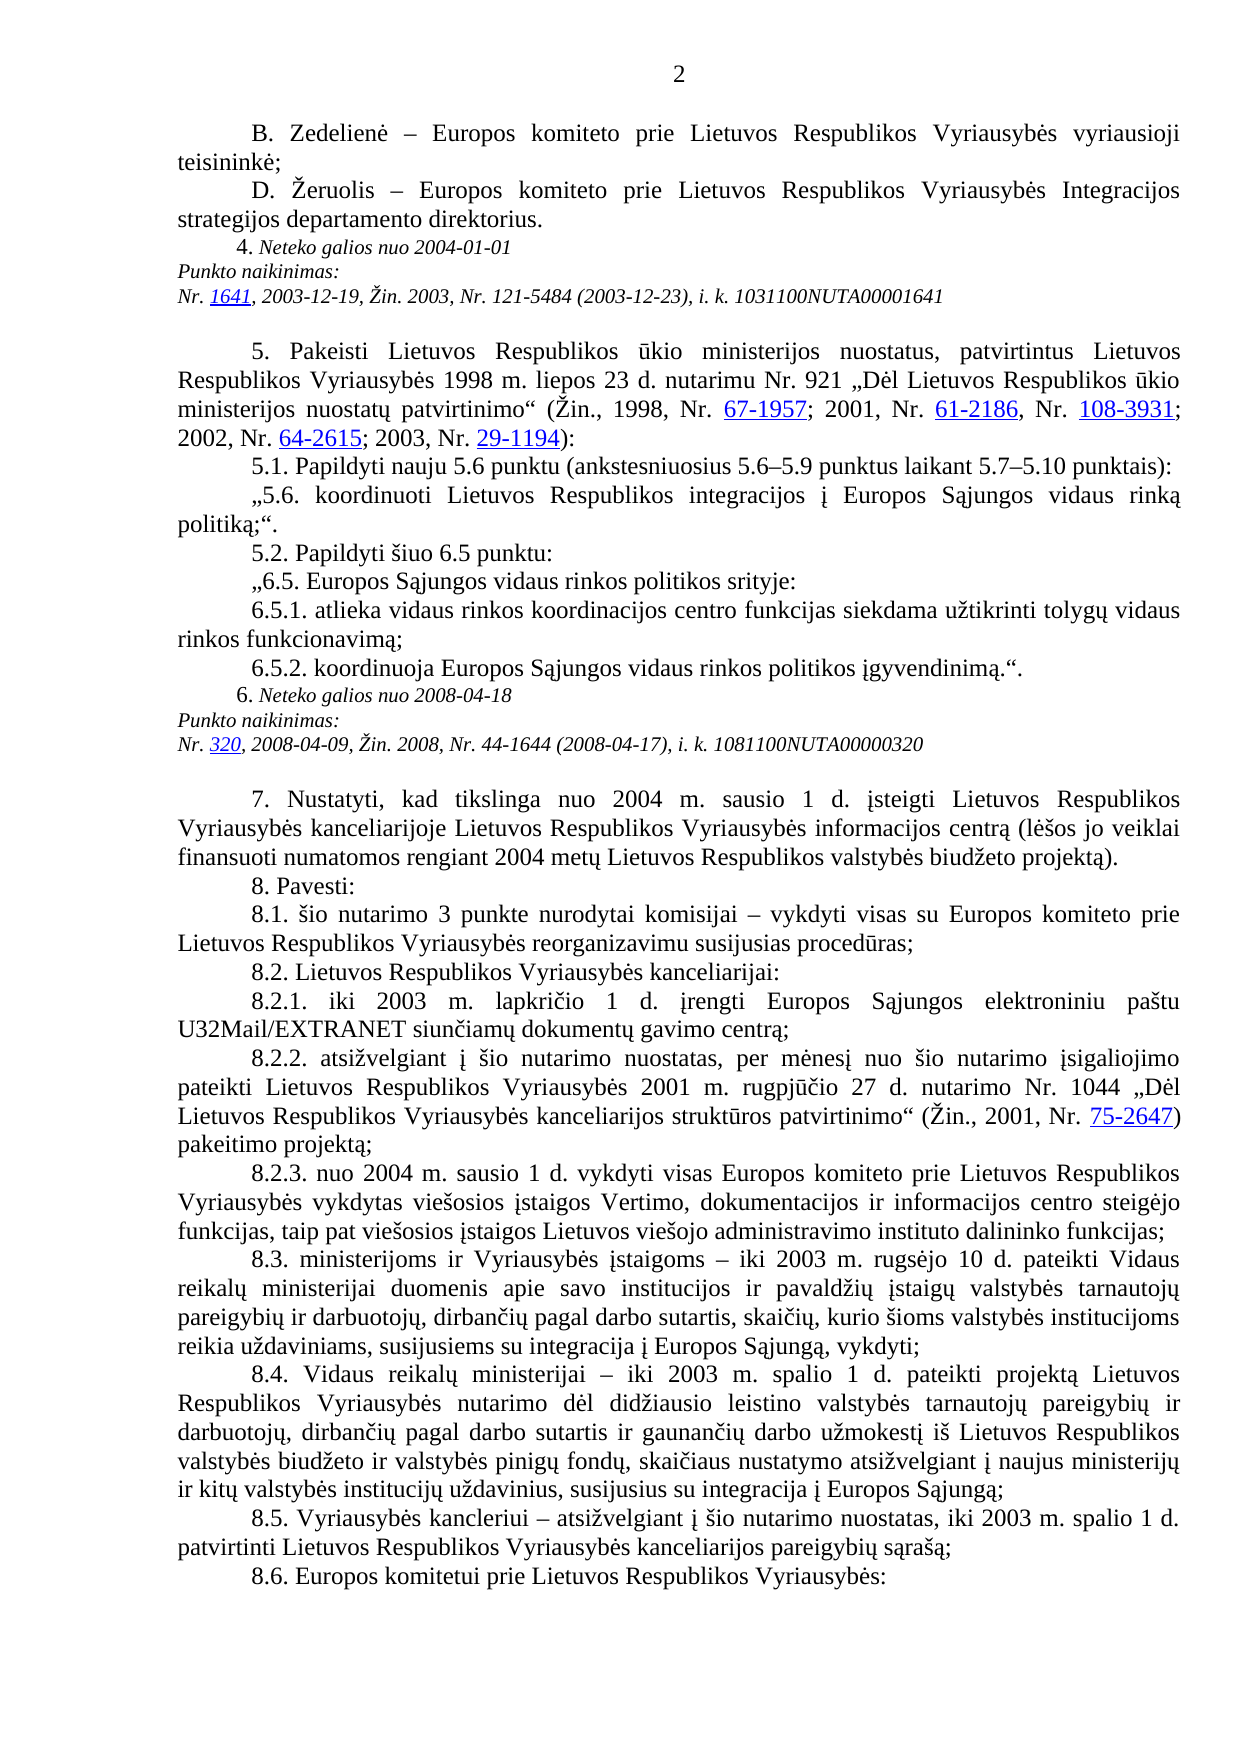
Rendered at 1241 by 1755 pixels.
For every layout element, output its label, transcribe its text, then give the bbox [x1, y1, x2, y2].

text 4. Neteko galios nuo 2004-01-01 [177, 233, 1181, 259]
text 8.5. Vyriausybės kancleriui – atsižvelgiant į šio nutarimo nuostatas, iki 2003 m. spalio 1 d. patvirtinti Lietuvos Respublikos Vyriausybės kanceliarijos pareigybių sąrašą; [177, 1503, 1181, 1561]
text 6. Neteko galios nuo 2008-04-18 [177, 681, 1181, 708]
text 5.2. Papildyti šiuo 6.5 punktu: [177, 538, 1181, 566]
text 8.2.3. nuo 2004 m. sausio 1 d. vykdyti visas Europos komiteto prie Lietuvos Respublikos Vyriausybės vykdytas viešosios įstaigos Vertimo, dokumentacijos ir informacijos centro steigėjo funkcijas, taip pat viešosios įstaigos Lietuvos viešojo administravimo instituto dalininko funkcijas; [177, 1158, 1181, 1244]
text D. Žeruolis – Europos komiteto prie Lietuvos Respublikos Vyriausybės Integracijos strategijos departamento direktorius. [177, 176, 1181, 233]
text 8.3. ministerijoms ir Vyriausybės įstaigoms – iki 2003 m. rugsėjo 10 d. pateikti Vidaus reikalų ministerijai duomenis apie savo institucijos ir pavaldžių įstaigų valstybės tarnautojų pareigybių ir darbuotojų, dirbančių pagal darbo sutartis, skaičių, kurio šioms valstybės institucijoms reikia uždaviniams, susijusiems su integracija į Europos Sąjungą, vykdyti; [177, 1244, 1181, 1359]
text 8.2.1. iki 2003 m. lapkričio 1 d. įrengti Europos Sąjungos elektroniniu paštu U32Mail/EXTRANET siunčiamų dokumentų gavimo centrą; [177, 986, 1181, 1043]
text 8.6. Europos komitetui prie Lietuvos Respublikos Vyriausybės: [177, 1561, 1181, 1589]
text 8. Pavesti: [177, 871, 1181, 899]
text 5. Pakeisti Lietuvos Respublikos ūkio ministerijos nuostatus, patvirtintus Lietuvos Respublikos Vyriausybės 1998 m. liepos 23 d. nutarimu Nr. 921 „Dėl Lietuvos Respublikos ūkio ministerijos nuostatų patvirtinimo“ (Žin., 1998, Nr. 67-1957; 2001, Nr. 61-2186, Nr. 108-3931; 2002, Nr. 64-2615; 2003, Nr. 29-1194): [177, 336, 1181, 451]
text „6.5. Europos Sąjungos vidaus rinkos politikos srityje: [177, 566, 1181, 595]
text 5.1. Papildyti nauju 5.6 punktu (ankstesniuosius 5.6–5.9 punktus laikant 5.7–5.10 punktais): [177, 451, 1181, 480]
text 8.4. Vidaus reikalų ministerijai – iki 2003 m. spalio 1 d. pateikti projektą Lietuvos Respublikos Vyriausybės nutarimo dėl didžiausio leistino valstybės tarnautojų pareigybių ir darbuotojų, dirbančių pagal darbo sutartis ir gaunančių darbo užmokestį iš Lietuvos Respublikos valstybės biudžeto ir valstybės pinigų fondų, skaičiaus nustatymo atsižvelgiant į naujus ministerijų ir kitų valstybės institucijų uždavinius, susijusius su integracija į Europos Sąjungą; [177, 1359, 1181, 1503]
text Punkto naikinimas: [177, 259, 1181, 283]
text „5.6. koordinuoti Lietuvos Respublikos integracijos į Europos Sąjungos vidaus rinką politiką;“. [177, 480, 1181, 538]
text 8.2. Lietuvos Respublikos Vyriausybės kanceliarijai: [177, 957, 1181, 986]
text B. Zedelienė – Europos komiteto prie Lietuvos Respublikos Vyriausybės vyriausioji teisininkė; [177, 118, 1181, 176]
text 6.5.1. atlieka vidaus rinkos koordinacijos centro funkcijas siekdama užtikrinti tolygų vidaus rinkos funkcionavimą; [177, 595, 1181, 653]
text 7. Nustatyti, kad tikslinga nuo 2004 m. sausio 1 d. įsteigti Lietuvos Respublikos Vyriausybės kanceliarijoje Lietuvos Respublikos Vyriausybės informacijos centrą (lėšos jo veiklai finansuoti numatomos rengiant 2004 metų Lietuvos Respublikos valstybės biudžeto projektą). [177, 784, 1181, 871]
text 8.1. šio nutarimo 3 punkte nurodytai komisijai – vykdyti visas su Europos komiteto prie Lietuvos Respublikos Vyriausybės reorganizavimu susijusias procedūras; [177, 899, 1181, 957]
text Nr. 1641, 2003-12-19, Žin. 2003, Nr. 121-5484 (2003-12-23), i. k. 1031100NUTA00001641 [177, 283, 1181, 308]
text Nr. 320, 2008-04-09, Žin. 2008, Nr. 44-1644 (2008-04-17), i. k. 1081100NUTA00000320 [177, 732, 1181, 756]
text Punkto naikinimas: [177, 708, 1181, 732]
text 8.2.2. atsižvelgiant į šio nutarimo nuostatas, per mėnesį nuo šio nutarimo įsigaliojimo pateikti Lietuvos Respublikos Vyriausybės 2001 m. rugpjūčio 27 d. nutarimo Nr. 1044 „Dėl Lietuvos Respublikos Vyriausybės kanceliarijos struktūros patvirtinimo“ (Žin., 2001, Nr. 75-2647) pakeitimo projektą; [177, 1043, 1181, 1158]
text 6.5.2. koordinuoja Europos Sąjungos vidaus rinkos politikos įgyvendinimą.“. [177, 653, 1181, 681]
